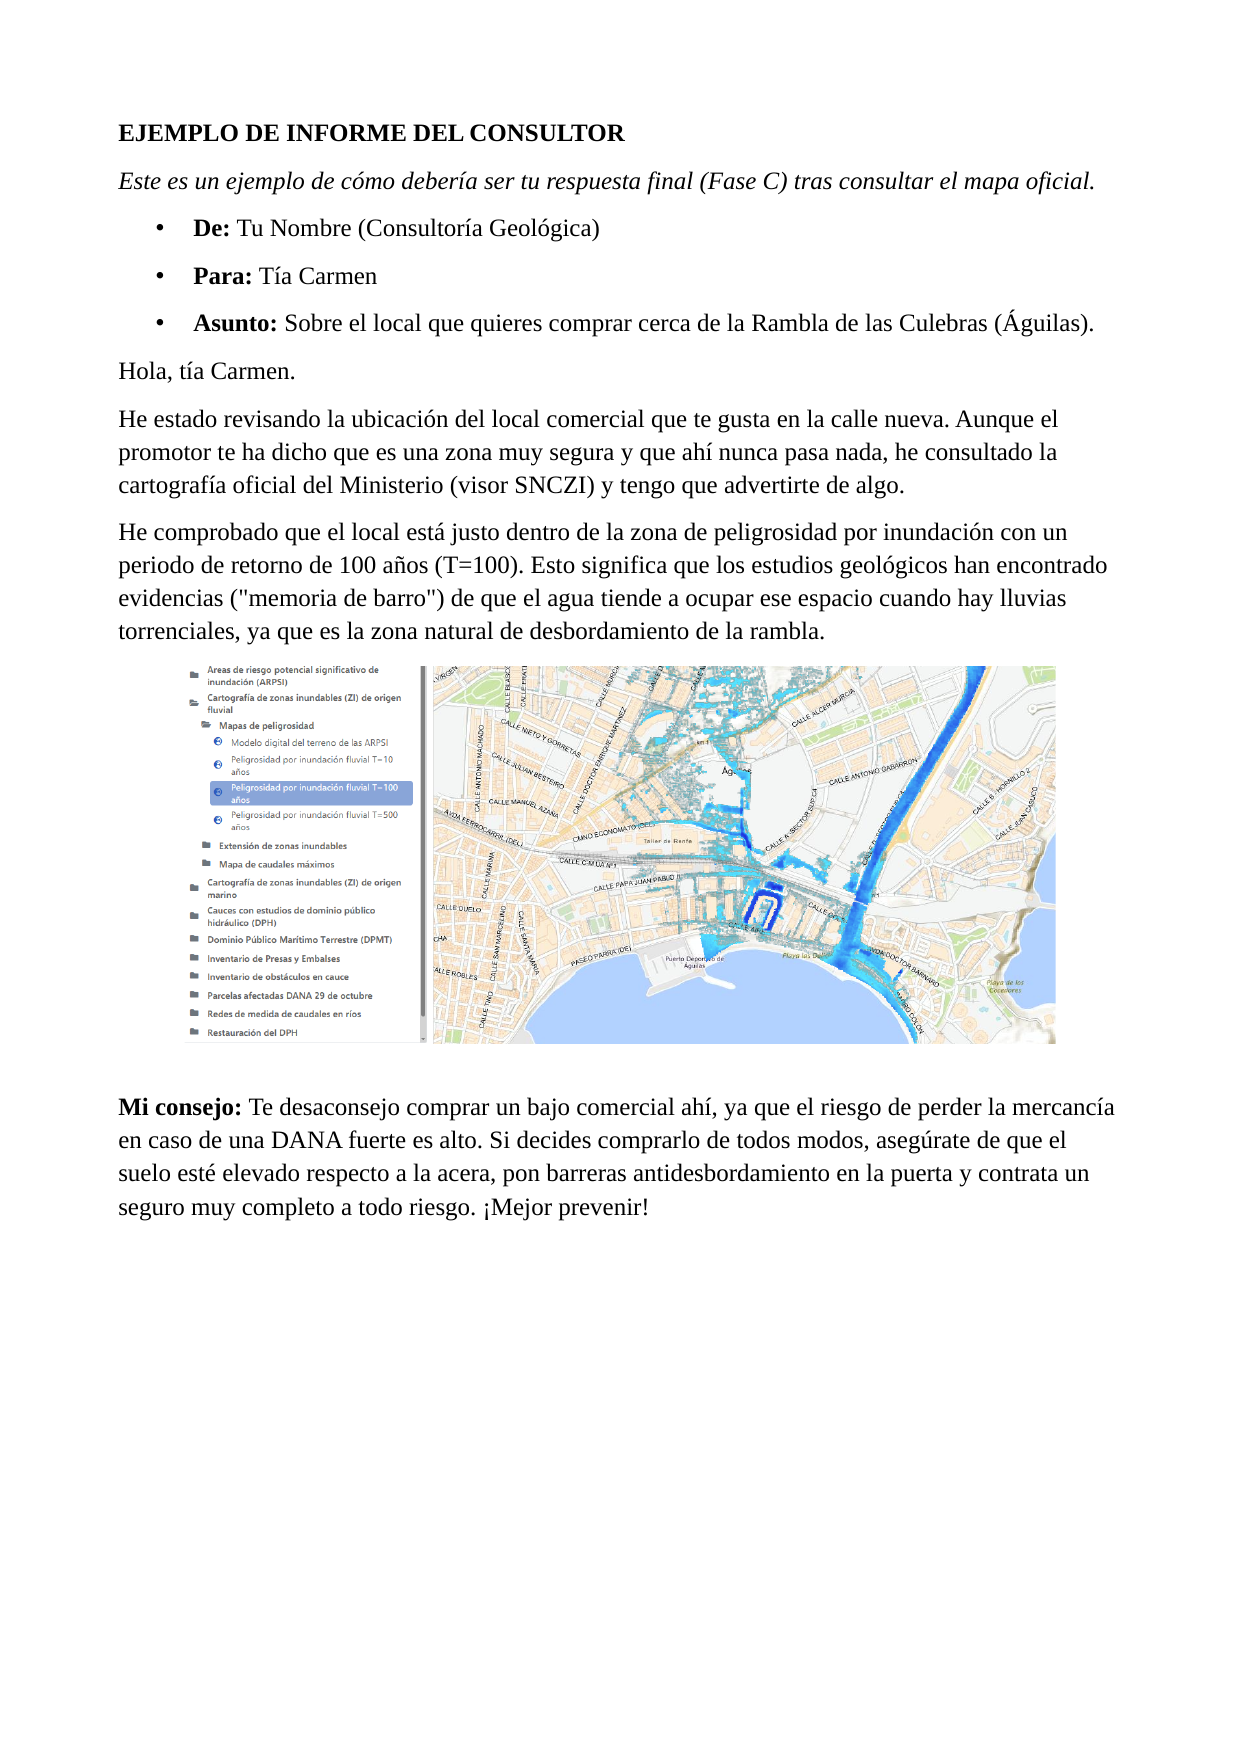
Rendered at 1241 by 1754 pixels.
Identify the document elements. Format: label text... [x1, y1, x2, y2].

text He estado revisando la ubicación del local comercial que te gusta en la calle nueva. Aunque el promotor te ha dicho que es una zona muy segura y que ahí nunca pasa nada, he consultado la cartografía oficial del Ministerio (visor SNCZI) y tengo que advertirte de algo. [118, 404, 1122, 498]
picture [184, 666, 1056, 1044]
text He comprobado que el local está justo dentro de la zona de peligrosidad por inundación con un periodo de retorno de 100 años (T=100). Esto significa que los estudios geológicos han encontrado evidencias ("memoria de barro") de que el agua tiende a ocupar ese espacio cuando hay lluvias torrenciales, ya que es la zona natural de desbordamiento de la rambla. [118, 517, 1122, 645]
list Asunto: Sobre el local que quieres comprar cerca de la Rambla de las Culebras (Águilas). [156, 308, 1122, 337]
text Este es un ejemplo de cómo debería ser tu respuesta final (Fase C) tras consultar el mapa oficial. [118, 166, 1122, 194]
text Mi consejo: Te desaconsejo comprar un bajo comercial ahí, ya que el riesgo de perder la mercancía en caso de una DANA fuerte es alto. Si decides comprarlo de todos modos, asegúrate de que el suelo esté elevado respecto a la acera, pon barreras antidesbordamiento en la puerta y contrata un seguro muy completo a todo riesgo. ¡Mejor prevenir! [118, 1092, 1122, 1220]
text EJEMPLO DE INFORME DEL CONSULTOR [118, 118, 1122, 147]
text Hola, tía Carmen. [118, 356, 1122, 385]
list De: Tu Nombre (Consultoría Geológica) [156, 213, 1122, 242]
list Para: Tía Carmen [156, 261, 1122, 290]
